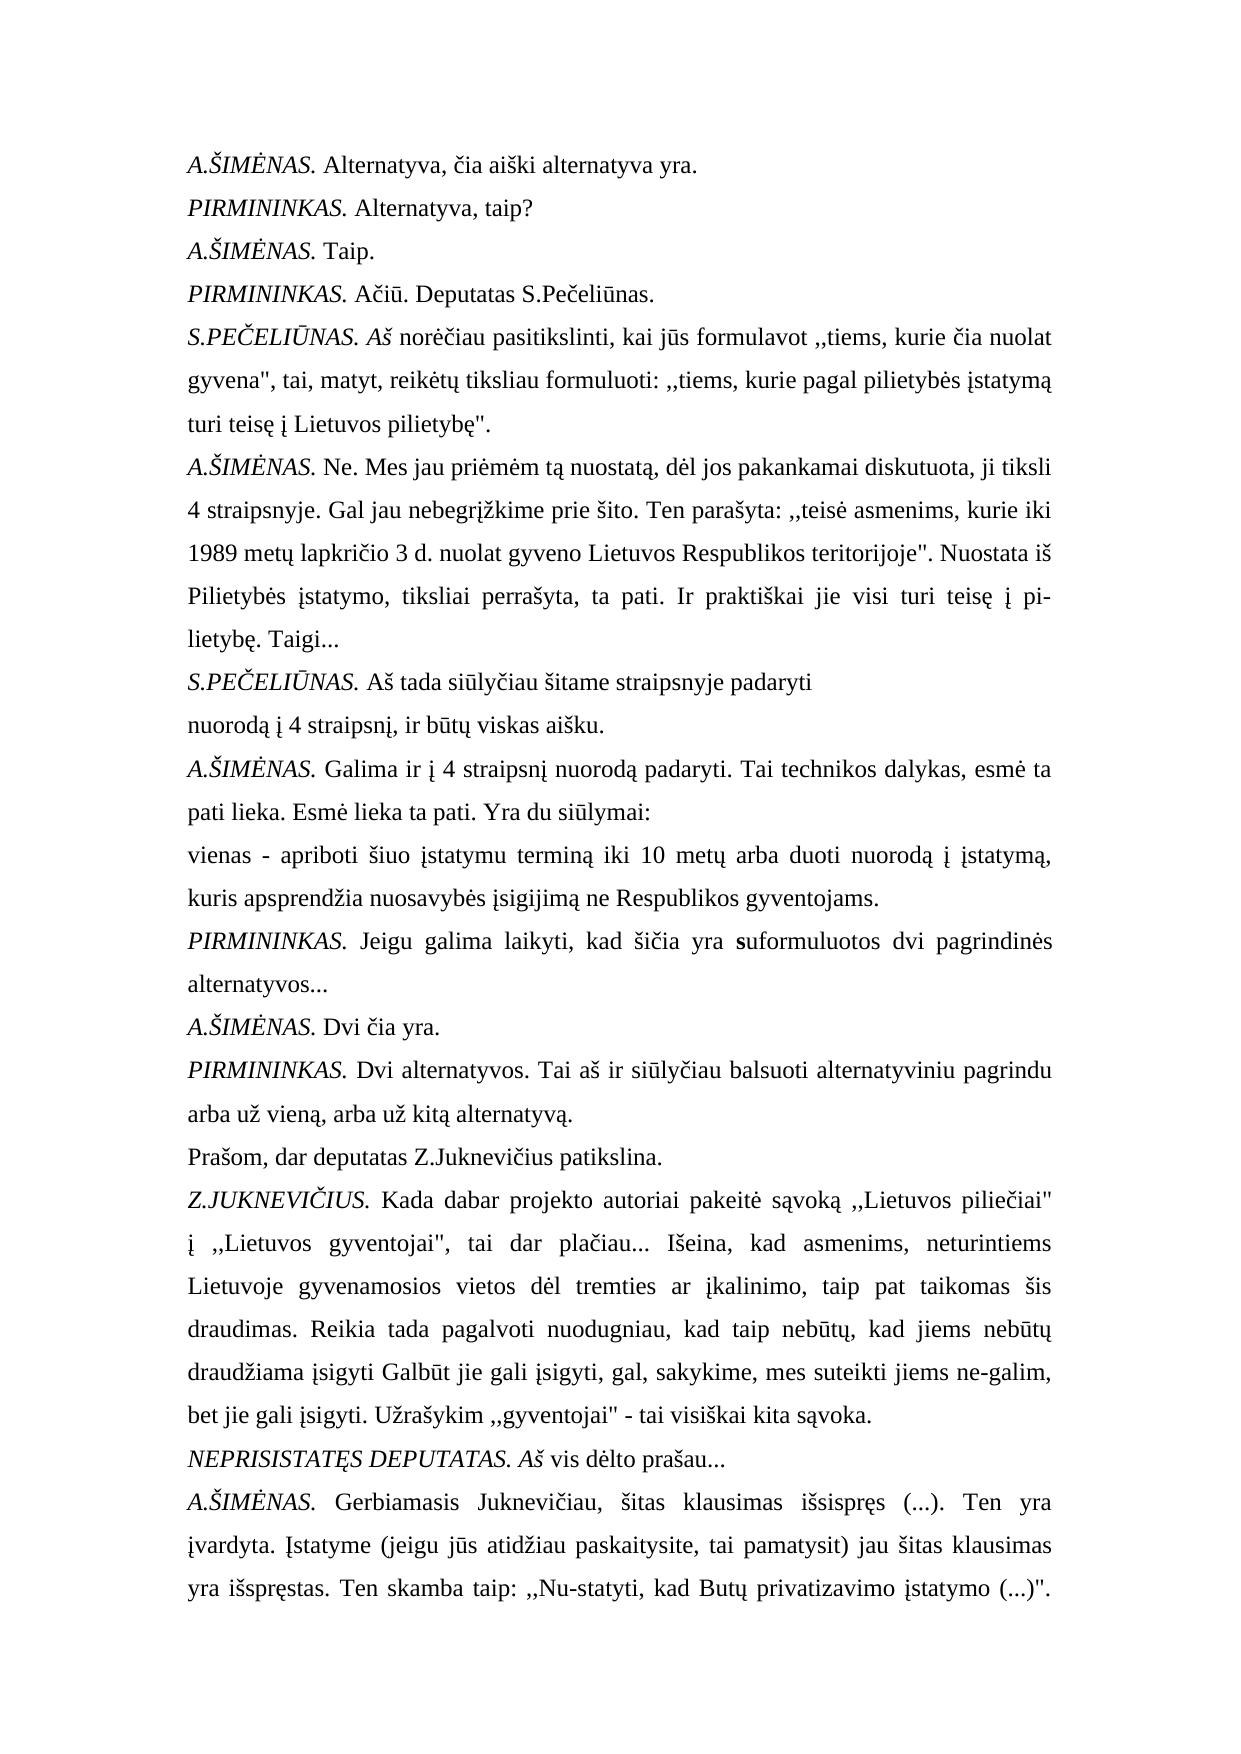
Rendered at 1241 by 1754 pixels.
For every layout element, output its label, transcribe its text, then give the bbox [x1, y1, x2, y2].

text Z.JUKNEVIČIUS. Kada dabar projekto autoriai pakeitė sąvoką ,,Lietuvos piliečiai" į ,,Lietuvos gyventojai", tai dar plačiau... Išeina, kad asmenims, neturintiems Lietuvoje gyvenamosios vietos dėl tremties ar įkalinimo, taip pat taikomas šis draudimas. Reikia tada pagalvoti nuodugniau, kad taip nebūtų, kad jiems nebūtų draudžiama įsigyti Galbūt jie gali įsigyti, gal, sakykime, mes suteikti jiems ne-galim, bet jie gali įsigyti. Užrašykim ,,gyventojai" - tai visiškai kita sąvoka. [187, 1185, 1053, 1429]
text A.ŠIMĖNAS. Alternatyva, čia aiški alternatyva yra. [187, 150, 1053, 179]
text A.ŠIMĖNAS. Ne. Mes jau priėmėm tą nuostatą, dėl jos pakankamai diskutuota, ji tiksli 4 straipsnyje. Gal jau nebegrįžkime prie šito. Ten parašyta: ,,teisė asmenims, kurie iki 1989 metų lapkričio 3 d. nuolat gyveno Lietuvos Respublikos teritorijoje". Nuostata iš Pilietybės įstatymo, tiksliai perrašyta, ta pati. Ir praktiškai jie visi turi teisę į pi-lietybę. Taigi... [187, 452, 1053, 653]
text Prašom, dar deputatas Z.Juknevičius patikslina. [187, 1142, 1053, 1171]
text A.ŠIMĖNAS. Galima ir į 4 straipsnį nuorodą padaryti. Tai technikos dalykas, esmė ta pati lieka. Esmė lieka ta pati. Yra du siūlymai: [187, 754, 1053, 826]
text A.ŠIMĖNAS. Taip. [187, 236, 1053, 265]
text A.ŠIMĖNAS. Dvi čia yra. [187, 1012, 1053, 1041]
text vienas - apriboti šiuo įstatymu terminą iki 10 metų arba duoti nuorodą į įstatymą, kuris apsprendžia nuosavybės įsigijimą ne Respublikos gyventojams. [187, 840, 1053, 912]
text PIRMININKAS. Jeigu galima laikyti, kad šičia yra suformuluotos dvi pagrindinės alternatyvos... [187, 926, 1053, 998]
text PIRMININKAS. Dvi alternatyvos. Tai aš ir siūlyčiau balsuoti alternatyviniu pagrindu arba už vieną, arba už kitą alternatyvą. [187, 1056, 1053, 1127]
text NEPRISISTATĘS DEPUTATAS. Aš vis dėlto prašau... [187, 1444, 1053, 1472]
text nuorodą į 4 straipsnį, ir būtų viskas aišku. [187, 711, 1053, 739]
text S.PEČELIŪNAS. Aš tada siūlyčiau šitame straipsnyje padaryti [187, 667, 1053, 696]
text PIRMININKAS. Alternatyva, taip? [187, 193, 1053, 222]
text S.PEČELIŪNAS. Aš norėčiau pasitikslinti, kai jūs formulavot ,,tiems, kurie čia nuolat gyvena", tai, matyt, reikėtų tiksliau formuluoti: ,,tiems, kurie pagal pilietybės įstatymą turi teisę į Lietuvos pilietybę". [187, 322, 1053, 437]
text A.ŠIMĖNAS. Gerbiamasis Juknevičiau, šitas klausimas išsispręs (...). Ten yra įvardyta. Įstatyme (jeigu jūs atidžiau paskaitysite, tai pamatysit) jau šitas klausimas yra išspręstas. Ten skamba taip: ,,Nu-statyti, kad Butų privatizavimo įstatymo (...)". [187, 1487, 1053, 1602]
text PIRMININKAS. Ačiū. Deputatas S.Pečeliūnas. [187, 279, 1053, 308]
